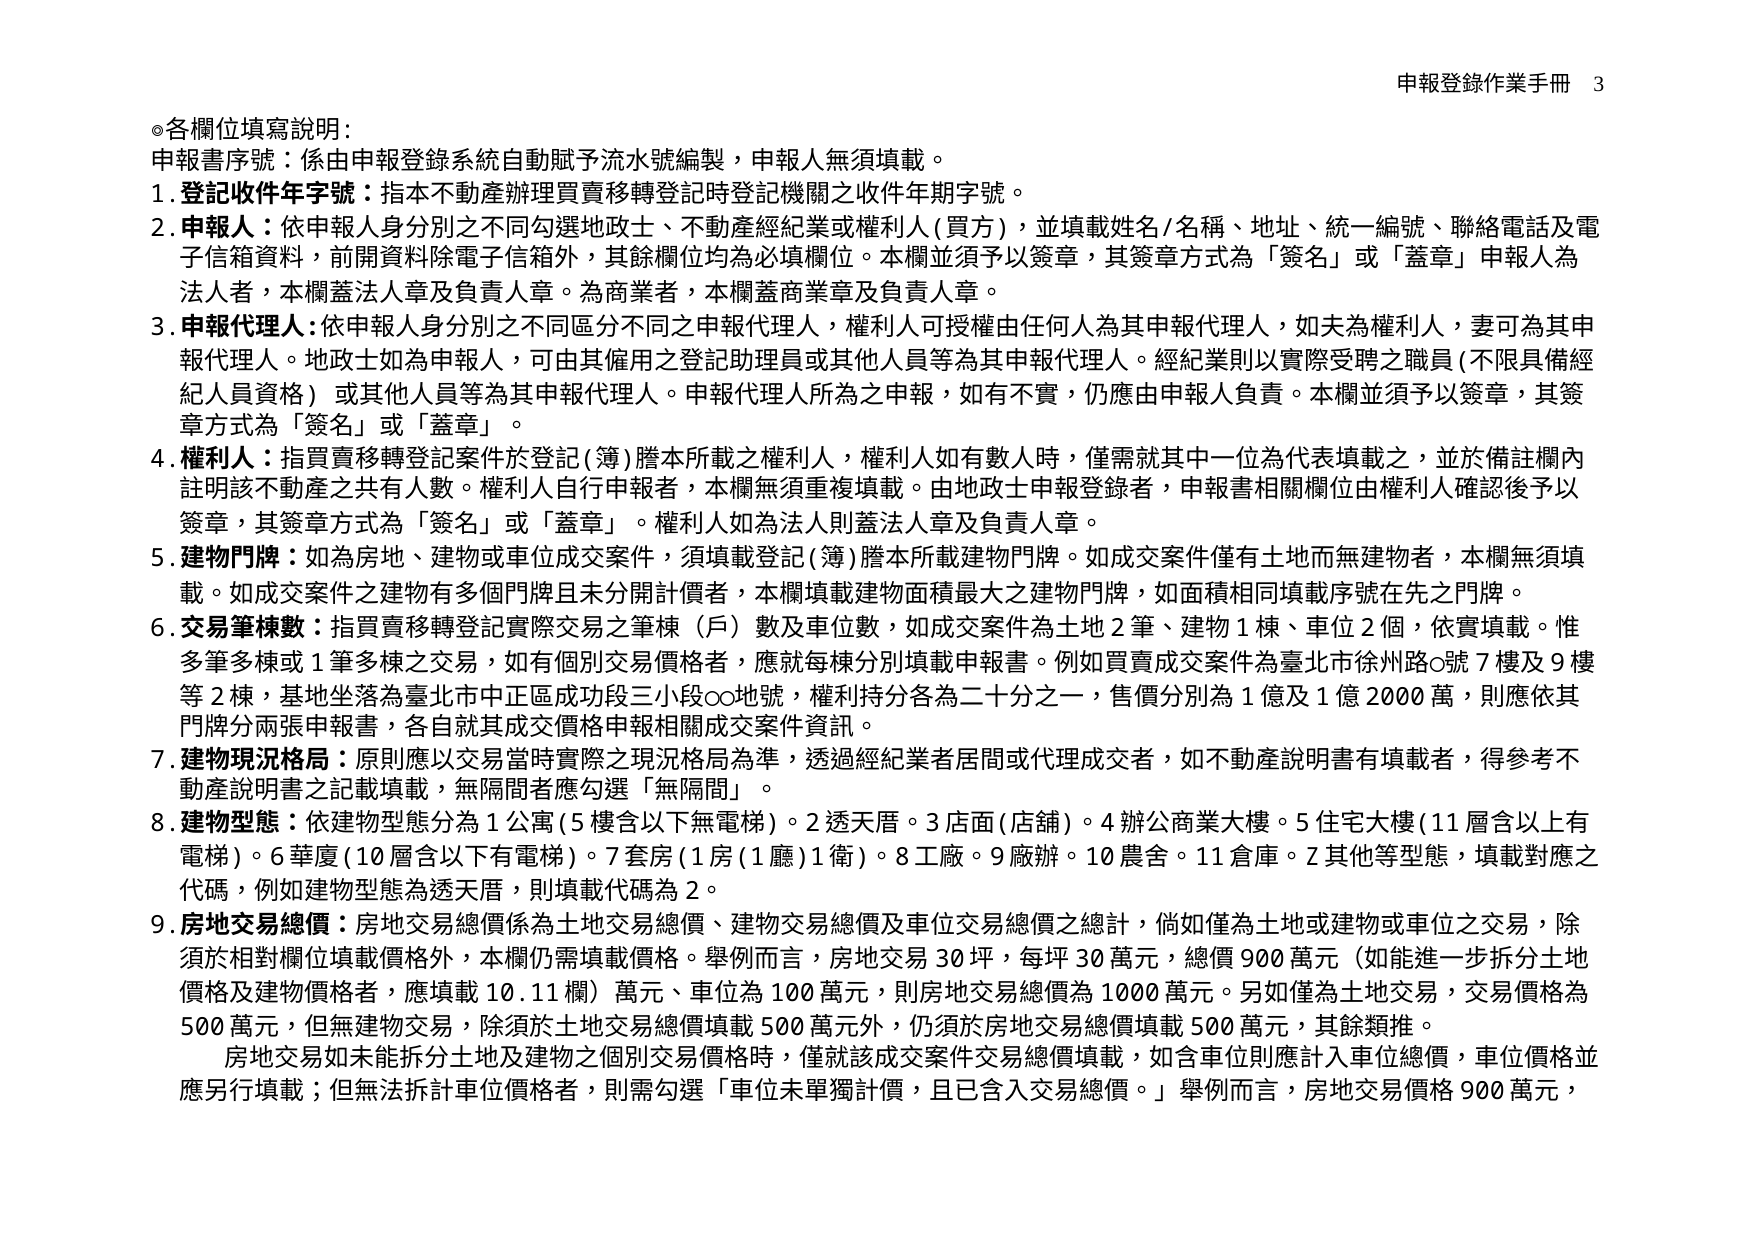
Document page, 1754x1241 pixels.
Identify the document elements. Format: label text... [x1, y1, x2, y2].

text 3.申報代理人:依申報人身分別之不同區分不同之申報代理人，權利人可授權由任何人為其申報代理人，如夫為權利人，妻可為其申報代理人。地政士如為申報人，可由其僱用之登記助理員或其他人員等為其申報代理人。經紀業則以實際受聘之職員(不限具備經紀人員資格) 或其他人員等為其申報代理人。申報代理人所為之申報，如有不實，仍應由申報人負責。本欄並須予以簽章，其簽章方式為「簽名」或「蓋章」。 [150, 309, 1604, 440]
text 2.申報人：依申報人身分別之不同勾選地政士、不動產經紀業或權利人(買方)，並填載姓名/名稱、地址、統一編號、聯絡電話及電子信箱資料，前開資料除電子信箱外，其餘欄位均為必填欄位。本欄並須予以簽章，其簽章方式為「簽名」或「蓋章」申報人為法人者，本欄蓋法人章及負責人章。為商業者，本欄蓋商業章及負責人章。 [150, 209, 1604, 309]
text 7.建物現況格局：原則應以交易當時實際之現況格局為準，透過經紀業者居間或代理成交者，如不動產說明書有填載者，得參考不動產說明書之記載填載，無隔間者應勾選「無隔間」。 [150, 741, 1604, 805]
text 申報書序號：係由申報登錄系統自動賦予流水號編製，申報人無須填載。 [150, 146, 1604, 175]
text 房地交易如未能拆分土地及建物之個別交易價格時，僅就該成交案件交易總價填載，如含車位則應計入車位總價，車位價格並應另行填載；但無法拆計車位價格者，則需勾選「車位未單獨計價，且已含入交易總價。」舉例而言，房地交易價格900萬元， [179, 1043, 1604, 1106]
text 4.權利人：指買賣移轉登記案件於登記(簿)謄本所載之權利人，權利人如有數人時，僅需就其中一位為代表填載之，並於備註欄內註明該不動產之共有人數。權利人自行申報者，本欄無須重複填載。由地政士申報登錄者，申報書相關欄位由權利人確認後予以簽章，其簽章方式為「簽名」或「蓋章」。權利人如為法人則蓋法人章及負責人章。 [150, 440, 1604, 540]
text 9.房地交易總價：房地交易總價係為土地交易總價、建物交易總價及車位交易總價之總計，倘如僅為土地或建物或車位之交易，除須於相對欄位填載價格外，本欄仍需填載價格。舉例而言，房地交易30坪，每坪30萬元，總價900萬元（如能進一步拆分土地價格及建物價格者，應填載10.11欄）萬元、車位為100萬元，則房地交易總價為1000萬元。另如僅為土地交易，交易價格為500萬元，但無建物交易，除須於土地交易總價填載500萬元外，仍須於房地交易總價填載500萬元，其餘類推。 [150, 907, 1604, 1043]
text 8.建物型態：依建物型態分為1公寓(5樓含以下無電梯)。2透天厝。3店面(店舖)。4辦公商業大樓。5住宅大樓(11層含以上有電梯)。6華廈(10層含以下有電梯)。7套房(1房(1廳)1衛)。8工廠。9廠辦。10農舍。11倉庫。Z其他等型態，填載對應之代碼，例如建物型態為透天厝，則填載代碼為2。 [150, 805, 1604, 907]
text 5.建物門牌：如為房地、建物或車位成交案件，須填載登記(簿)謄本所載建物門牌。如成交案件僅有土地而無建物者，本欄無須填載。如成交案件之建物有多個門牌且未分開計價者，本欄填載建物面積最大之建物門牌，如面積相同填載序號在先之門牌。 [150, 540, 1604, 610]
text 6.交易筆棟數：指買賣移轉登記實際交易之筆棟（戶）數及車位數，如成交案件為土地2筆、建物1棟、車位2個，依實填載。惟多筆多棟或1筆多棟之交易，如有個別交易價格者，應就每棟分別填載申報書。例如買賣成交案件為臺北市徐州路○號7樓及9樓等2棟，基地坐落為臺北市中正區成功段三小段○○地號，權利持分各為二十分之一，售價分別為1億及1億2000萬，則應依其門牌分兩張申報書，各自就其成交價格申報相關成交案件資訊。 [150, 610, 1604, 741]
text 1.登記收件年字號：指本不動產辦理買賣移轉登記時登記機關之收件年期字號。 [150, 175, 1604, 209]
text ◎各欄位填寫說明: [150, 112, 1604, 146]
